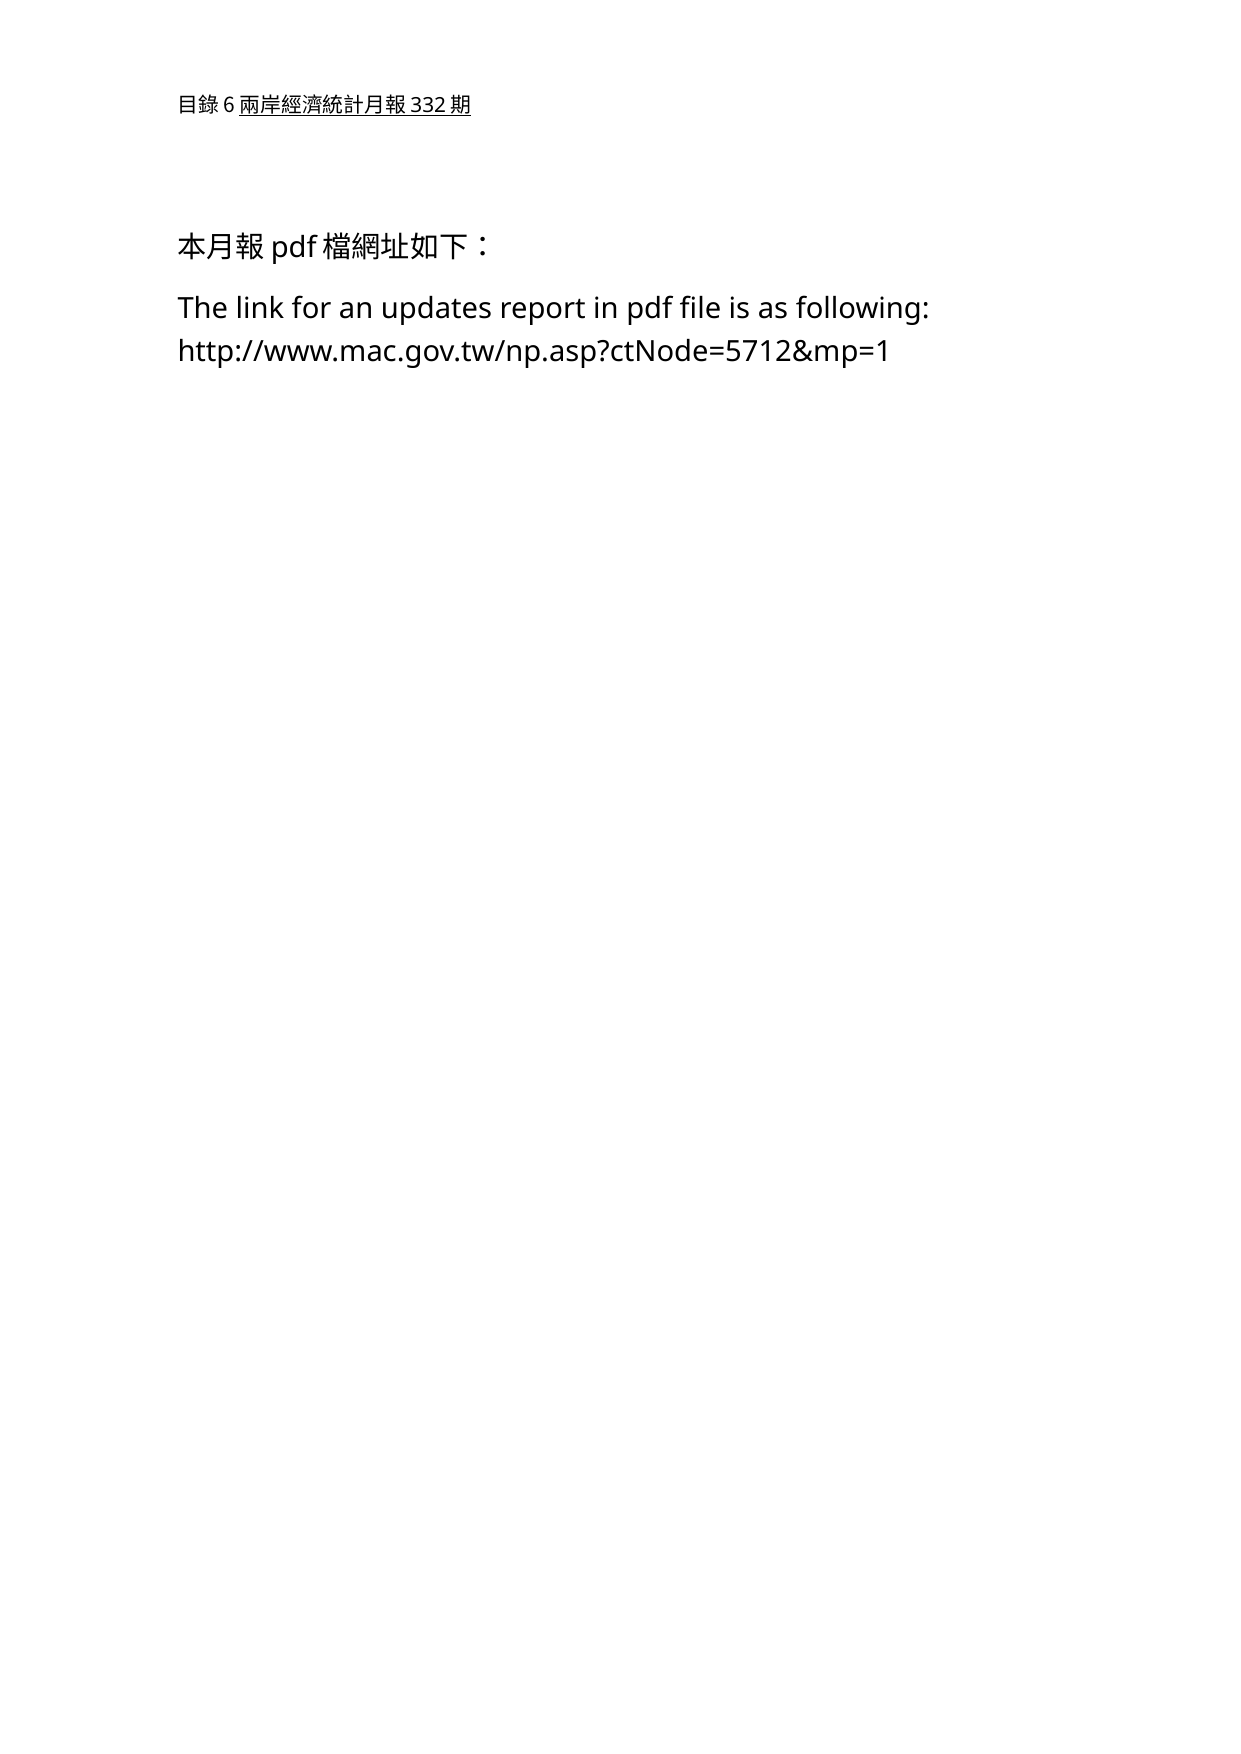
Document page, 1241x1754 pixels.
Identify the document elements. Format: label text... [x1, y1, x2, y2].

text The link for an updates report in pdf file is as following: [177, 266, 1087, 328]
text 本月報pdf檔網址如下： [177, 203, 1087, 266]
text http://www.mac.gov.tw/np.asp?ctNode=5712&mp=1 [177, 328, 1137, 412]
